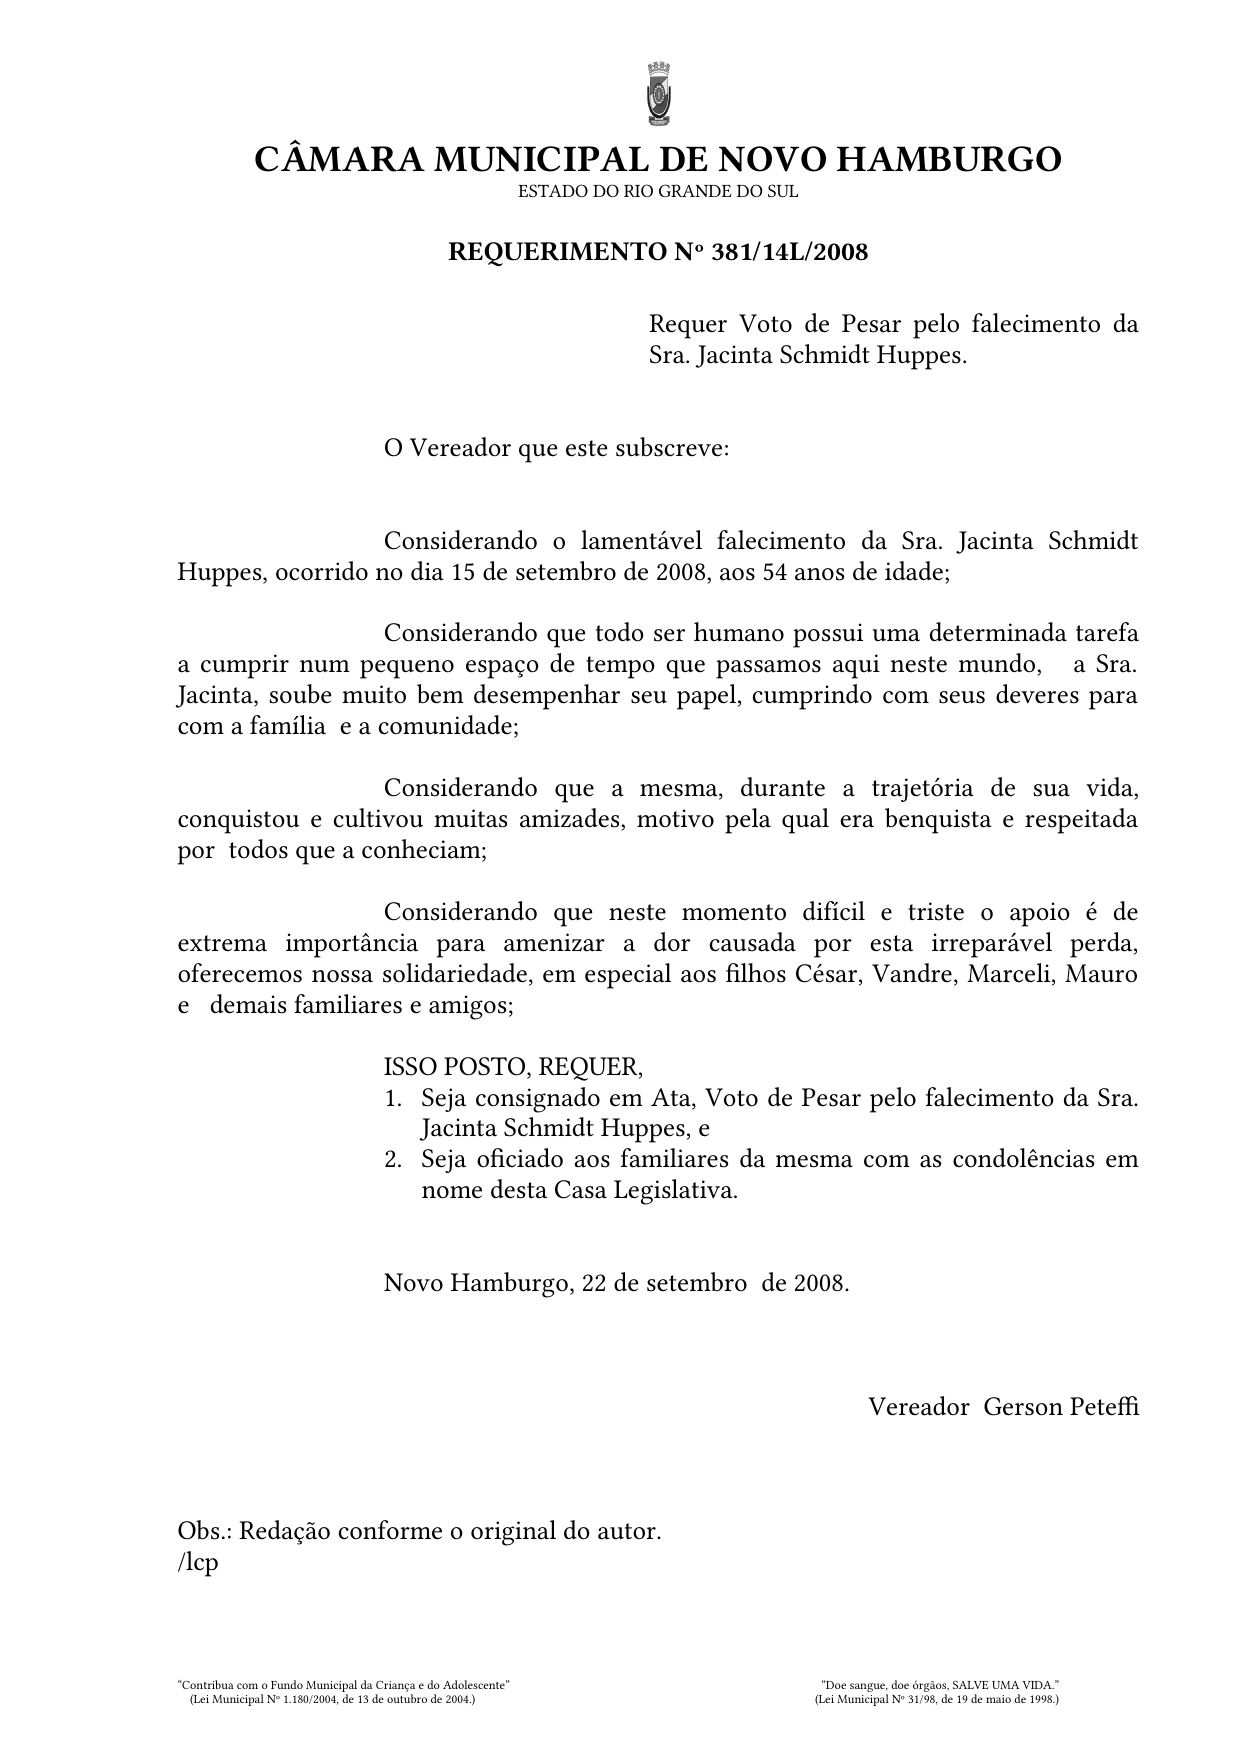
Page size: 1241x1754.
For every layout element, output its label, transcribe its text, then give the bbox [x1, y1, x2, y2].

text /lcp [177, 1546, 1140, 1577]
title REQUERIMENTO Nº 381/14L/2008 [177, 236, 1140, 267]
text Considerando o lamentável falecimento da Sra. Jacinta Schmidt Huppes, ocorrido no dia 15 de setembro de 2008, aos 54 anos de idade; [177, 525, 1140, 587]
subtitle Vereador Gerson Peteffi [177, 1391, 1140, 1422]
list Seja consignado em Ata, Voto de Pesar pelo falecimento da Sra. Jacinta Schmidt Huppes, e [384, 1082, 1140, 1143]
text Requer Voto de Pesar pelo falecimento da Sra. Jacinta Schmidt Huppes. [649, 308, 1140, 370]
text Obs.: Redação conforme o original do autor. [177, 1515, 1140, 1546]
list Seja oficiado aos familiares da mesma com as condolências em nome desta Casa Legislativa. [384, 1143, 1140, 1205]
text Considerando que neste momento difícil e triste o apoio é de extrema importância para amenizar a dor causada por esta irreparável perda, oferecemos nossa solidariedade, em especial aos filhos César, Vandre, Marceli, Mauro e demais familiares e amigos; [177, 896, 1140, 1020]
text ISSO POSTO, REQUER, [177, 1051, 1140, 1082]
text O Vereador que este subscreve: [177, 432, 1140, 463]
text Considerando que todo ser humano possui uma determinada tarefa a cumprir num pequeno espaço de tempo que passamos aqui neste mundo, a Sra. Jacinta, soube muito bem desempenhar seu papel, cumprindo com seus deveres para com a família e a comunidade; [177, 618, 1140, 741]
text Considerando que a mesma, durante a trajetória de sua vida, conquistou e cultivou muitas amizades, motivo pela qual era benquista e respeitada por todos que a conheciam; [177, 772, 1140, 865]
text Novo Hamburgo, 22 de setembro de 2008. [177, 1267, 1140, 1298]
